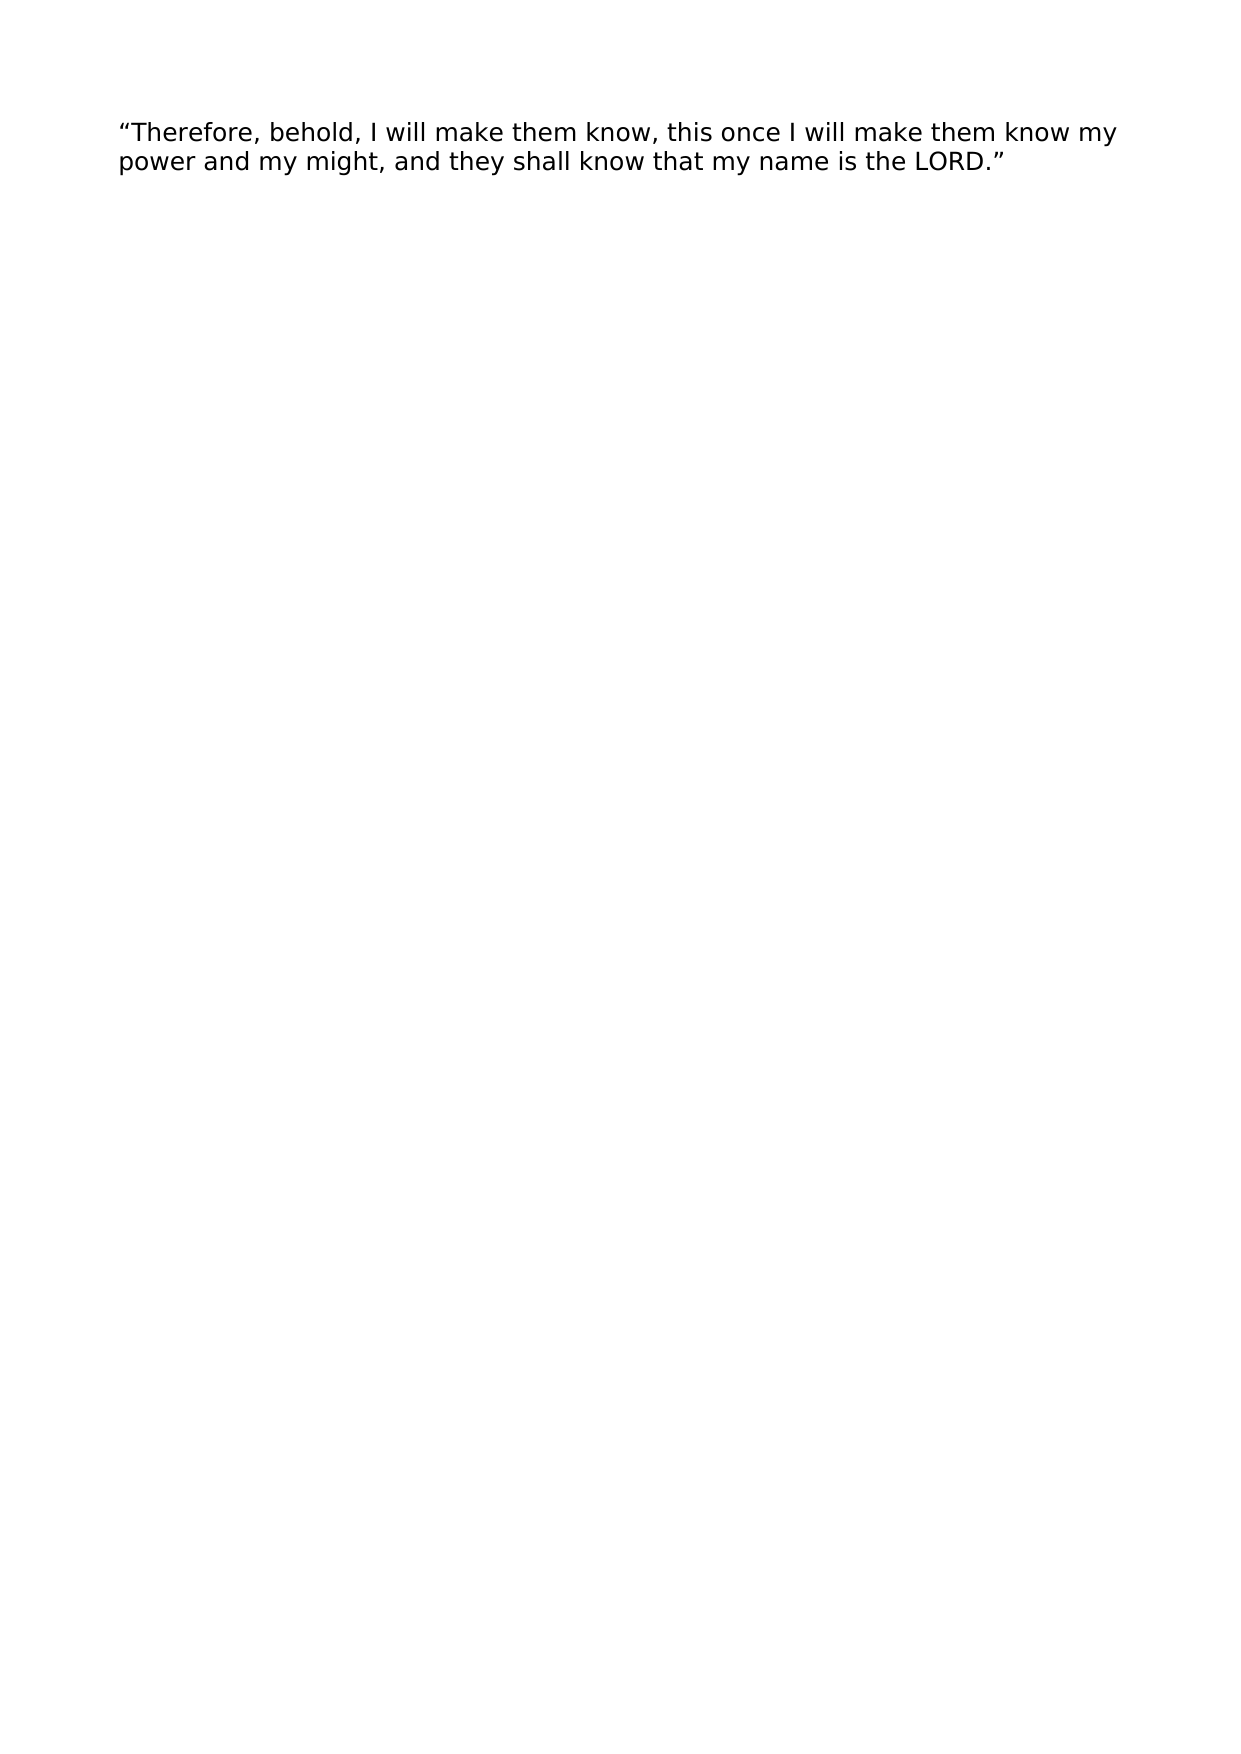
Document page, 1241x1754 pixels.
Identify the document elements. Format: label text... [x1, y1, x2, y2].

text “Therefore, behold, I will make them know, this once I will make them know my power and my might, and they shall know that my name is the LORD.” [118, 118, 1122, 176]
